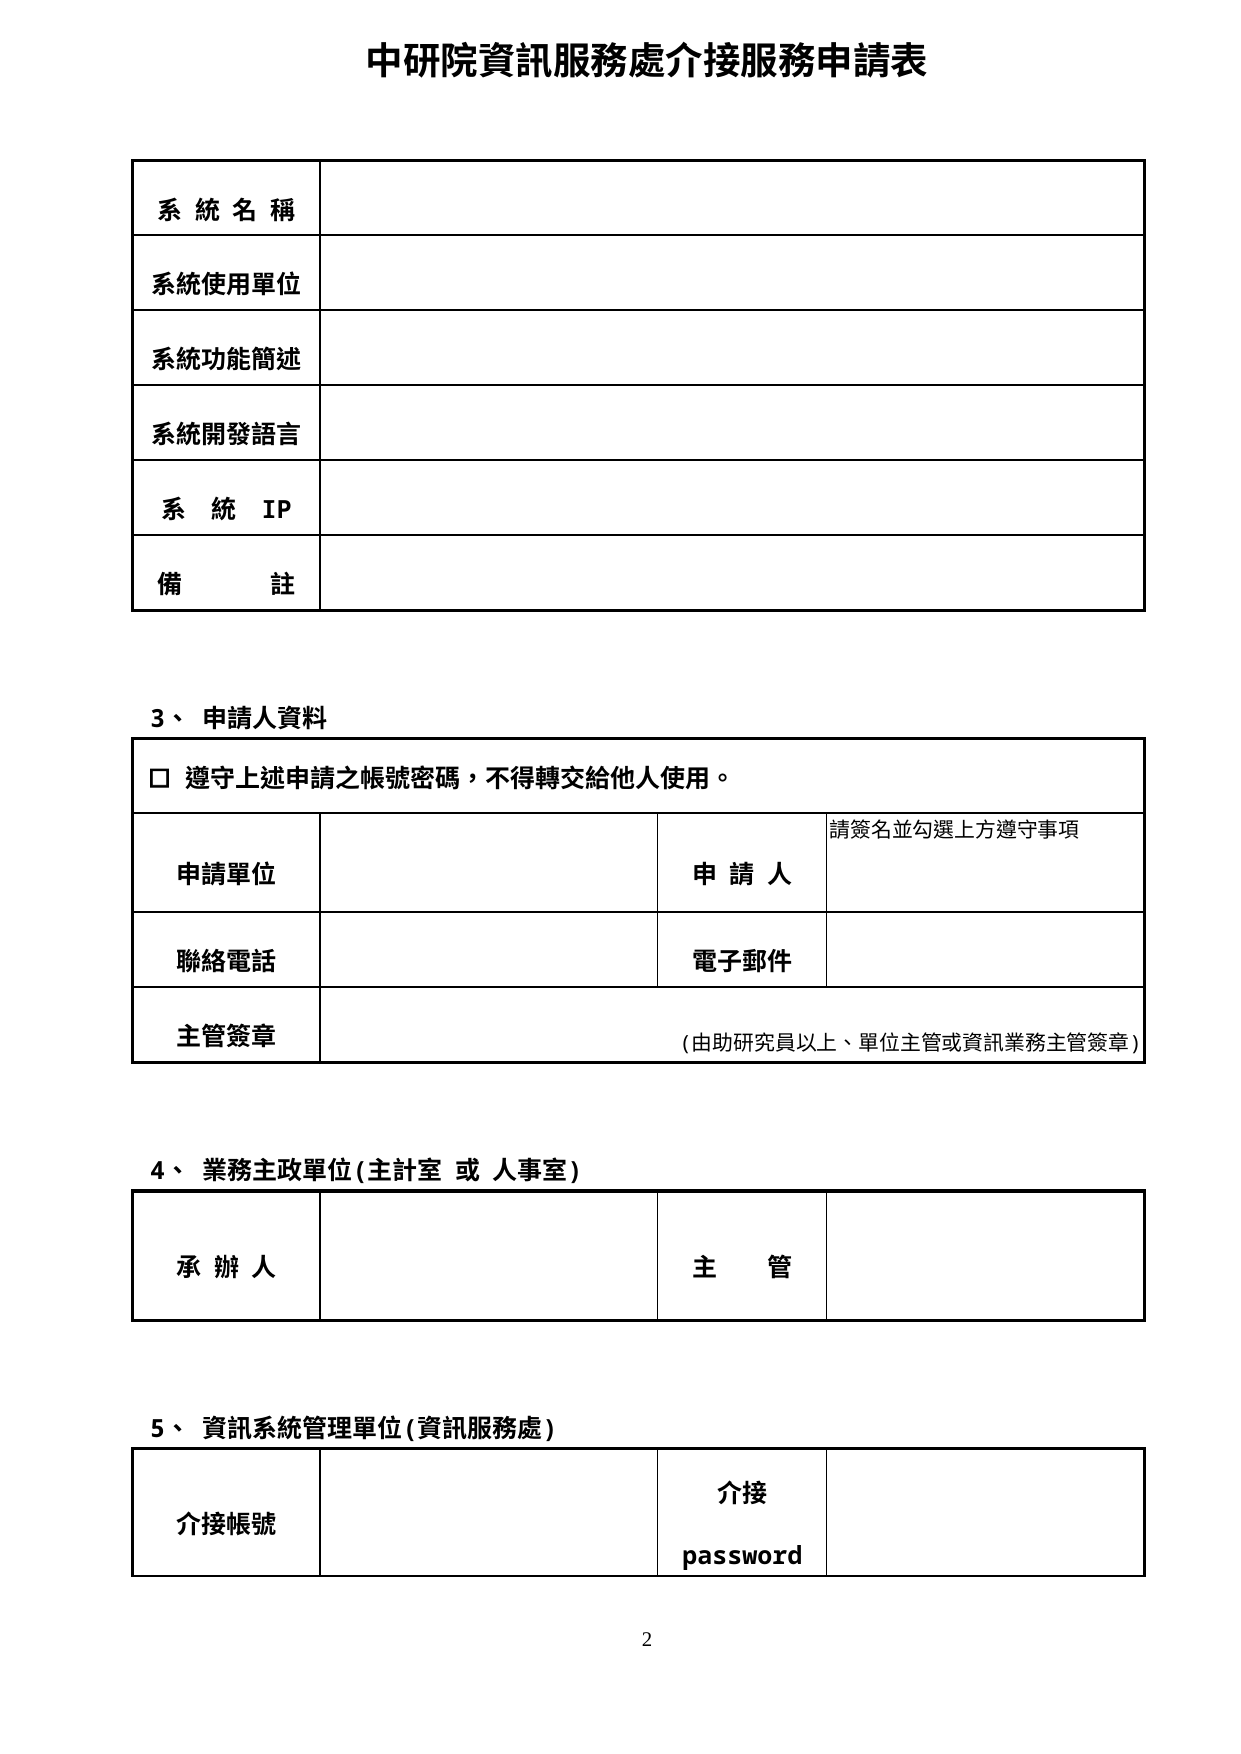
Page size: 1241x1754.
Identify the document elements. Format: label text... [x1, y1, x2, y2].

list 資訊系統管理單位(資訊服務處) [150, 1384, 1144, 1447]
table_cell 聯絡電話 [134, 913, 319, 986]
table_cell [321, 913, 657, 986]
table_cell [321, 311, 1143, 384]
table_cell [321, 536, 1143, 609]
table_header  遵守上述申請之帳號密碼，不得轉交給他人使用。 [134, 740, 1143, 812]
list 申請人資料 [150, 675, 1144, 737]
table_header [321, 1450, 657, 1575]
table_cell [321, 386, 1143, 459]
table_header 主 管 [658, 1193, 826, 1319]
table_cell 系統功能簡述 [134, 311, 319, 384]
table_cell (由助研究員以上、單位主管或資訊業務主管簽章) [321, 988, 1143, 1061]
table_header [827, 1193, 1143, 1319]
table_header [827, 1450, 1143, 1575]
table_header 介接帳號 [134, 1450, 319, 1575]
table_cell 系 統 IP [134, 461, 319, 534]
table_cell 備 註 [134, 536, 319, 609]
table_cell 主管簽章 [134, 988, 319, 1061]
table_header 介接password [658, 1450, 826, 1575]
table_header [321, 1193, 657, 1319]
table_cell 電子郵件 [658, 913, 826, 986]
table_header 系 統 名 稱 [134, 162, 319, 234]
table_header [321, 162, 1143, 234]
table_cell [321, 236, 1143, 309]
table_cell 申 請 人 [658, 814, 826, 911]
list 業務主政單位(主計室 或 人事室) [150, 1127, 1144, 1189]
table_cell [321, 461, 1143, 534]
table_cell 系統開發語言 [134, 386, 319, 459]
table_header 承 辦 人 [134, 1193, 319, 1319]
table_cell [321, 814, 657, 911]
table_cell 請簽名並勾選上方遵守事項 [827, 814, 1143, 911]
table_cell 系統使用單位 [134, 236, 319, 309]
table_cell 申請單位 [134, 814, 319, 911]
table_cell [827, 913, 1143, 986]
